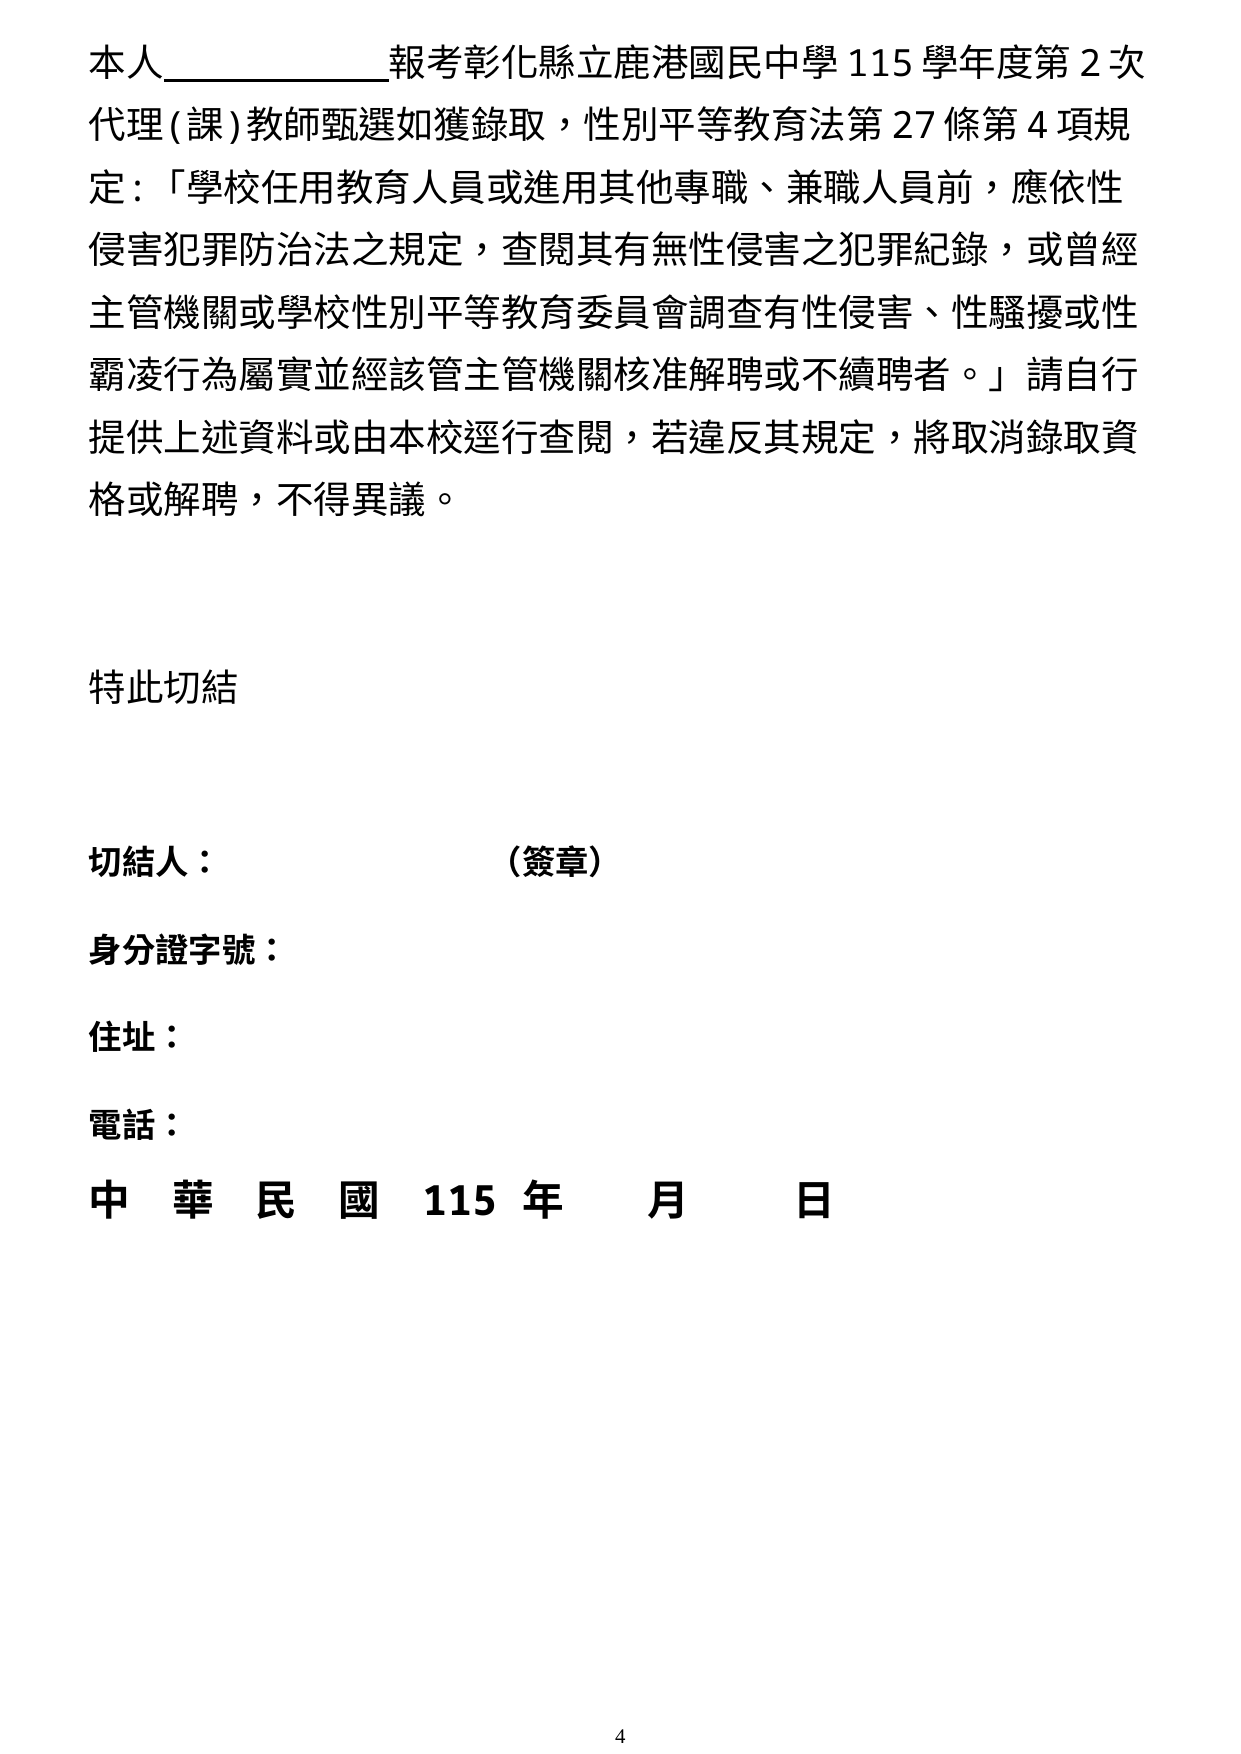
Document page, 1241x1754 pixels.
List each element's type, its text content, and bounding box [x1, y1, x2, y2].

text 住址： [89, 993, 1152, 1056]
text 本人 報考彰化縣立鹿港國民中學115學年度第2次代理(課)教師甄選如獲錄取，性別平等教育法第27條第4項規定:「學校任用教育人員或進用其他專職、兼職人員前，應依性侵害犯罪防治法之規定，查閱其有無性侵害之犯罪紀錄，或曾經主管機關或學校性別平等教育委員會調查有性侵害、性騷擾或性霸凌行為屬實並經該管主管機關核准解聘或不續聘者。」請自行提供上述資料或由本校逕行查閱，若違反其規定，將取消錄取資格或解聘，不得異議。 [89, 18, 1152, 518]
text 中 華 民 國 115 年 月 日 [89, 1156, 1176, 1218]
text 切結人： （簽章） [89, 818, 1152, 881]
text 身分證字號： [89, 906, 1152, 968]
text 電話： [89, 1081, 1152, 1143]
text 特此切結 [89, 643, 1152, 706]
